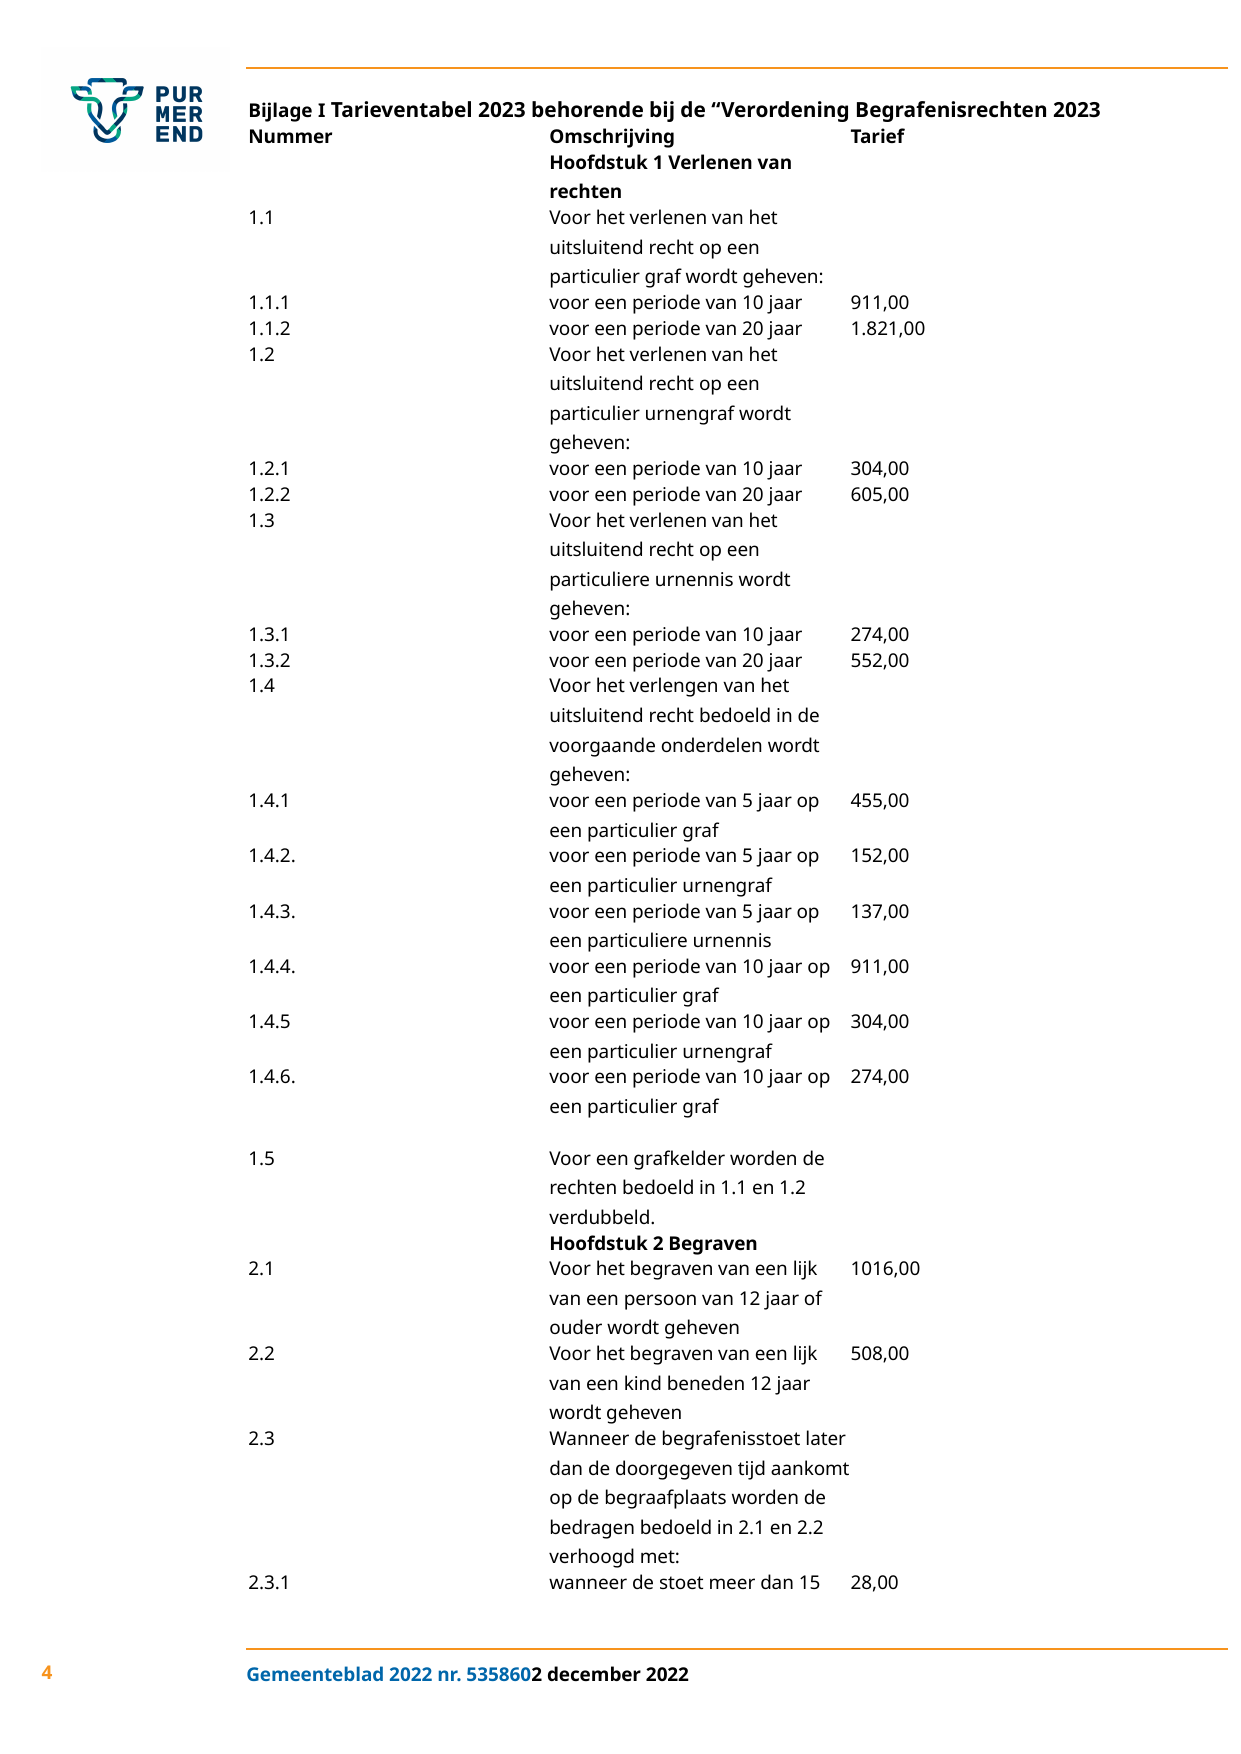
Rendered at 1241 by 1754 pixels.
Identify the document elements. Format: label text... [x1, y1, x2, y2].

table_cell 1.4.3. [248, 898, 549, 953]
table_cell voor een periode van 10 jaar op een particulier urnengraf [549, 1009, 850, 1064]
table_cell 304,00 [850, 455, 1152, 481]
table_cell 2.3.1 [248, 1569, 549, 1595]
table_cell [248, 149, 549, 204]
table_cell [850, 507, 1152, 621]
table_cell [850, 149, 1152, 204]
table_cell [850, 1425, 1152, 1569]
table_cell 605,00 [850, 481, 1152, 507]
table_cell 28,00 [850, 1569, 1152, 1595]
table_cell voor een periode van 5 jaar op een particulier urnengraf [549, 843, 850, 898]
table_cell 1.3 [248, 507, 549, 621]
picture [41, 47, 231, 172]
table_cell [850, 1145, 1152, 1230]
table_cell Voor het begraven van een lijk van een kind beneden 12 jaar wordt geheven [549, 1340, 850, 1425]
table_header Tarief [850, 124, 1152, 149]
table_cell 1.4.5 [248, 1009, 549, 1064]
table_cell voor een periode van 10 jaar [549, 289, 850, 315]
table_cell Voor het begraven van een lijk van een persoon van 12 jaar of ouder wordt geheven [549, 1255, 850, 1340]
text Bijlage I Tarieventabel 2023 behorende bij de “Verordening Begrafenisrechten 2023 [248, 95, 1152, 123]
table_cell 1.4.6. [248, 1064, 549, 1119]
table_cell 1.2.1 [248, 455, 549, 481]
table_cell voor een periode van 10 jaar [549, 621, 850, 647]
table_cell voor een periode van 5 jaar op een particuliere urnennis [549, 898, 850, 953]
table_cell 1.821,00 [850, 315, 1152, 341]
table_header Nummer [248, 124, 549, 149]
table_cell Wanneer de begrafenisstoet later dan de doorgegeven tijd aankomt op de begraafplaats worden de bedragen bedoeld in 2.1 en 2.2 verhoogd met: [549, 1425, 850, 1569]
table_cell 2.3 [248, 1425, 549, 1569]
table_cell 1.4.2. [248, 843, 549, 898]
table_cell [850, 1230, 1152, 1255]
table_cell [850, 205, 1152, 289]
table_cell wanneer de stoet meer dan 15 [549, 1569, 850, 1595]
table_cell Voor een grafkelder worden de rechten bedoeld in 1.1 en 1.2 verdubbeld. [549, 1145, 850, 1230]
table_cell 1.1.2 [248, 315, 549, 341]
table_cell 274,00 [850, 621, 1152, 647]
table_cell 2.2 [248, 1340, 549, 1425]
table_cell [549, 1119, 850, 1145]
table_cell 1.2 [248, 341, 549, 455]
table_cell 1.5 [248, 1145, 549, 1230]
table_cell voor een periode van 10 jaar [549, 455, 850, 481]
table_cell 1.3.1 [248, 621, 549, 647]
table_cell 1.1.1 [248, 289, 549, 315]
table_cell voor een periode van 10 jaar op een particulier graf [549, 953, 850, 1008]
table_cell [850, 1119, 1152, 1145]
table_cell 1016,00 [850, 1255, 1152, 1340]
table_cell 911,00 [850, 289, 1152, 315]
table_cell 2.1 [248, 1255, 549, 1340]
table_cell 911,00 [850, 953, 1152, 1008]
table_cell 274,00 [850, 1064, 1152, 1119]
table_cell Hoofdstuk 2 Begraven [549, 1230, 850, 1255]
table_cell 152,00 [850, 843, 1152, 898]
table_cell 1.2.2 [248, 481, 549, 507]
table_header Omschrijving [549, 124, 850, 149]
table_cell 1.1 [248, 205, 549, 289]
table_cell 1.4.1 [248, 787, 549, 842]
table_cell 455,00 [850, 787, 1152, 842]
table_cell 304,00 [850, 1009, 1152, 1064]
table_cell 508,00 [850, 1340, 1152, 1425]
table_cell [248, 1119, 549, 1145]
table_cell [850, 673, 1152, 787]
table_cell voor een periode van 10 jaar op een particulier graf [549, 1064, 850, 1119]
table_cell voor een periode van 20 jaar [549, 481, 850, 507]
table_cell voor een periode van 20 jaar [549, 315, 850, 341]
table_cell Voor het verlenen van het uitsluitend recht op een particuliere urnennis wordt geheven: [549, 507, 850, 621]
table_cell 1.4.4. [248, 953, 549, 1008]
table_cell Voor het verlengen van het uitsluitend recht bedoeld in de voorgaande onderdelen wordt geheven: [549, 673, 850, 787]
table_cell 1.4 [248, 673, 549, 787]
table_cell 137,00 [850, 898, 1152, 953]
table_cell 1.3.2 [248, 647, 549, 673]
table_cell Voor het verlenen van het uitsluitend recht op een particulier urnengraf wordt geheven: [549, 341, 850, 455]
table_cell Voor het verlenen van het uitsluitend recht op een particulier graf wordt geheven: [549, 205, 850, 289]
table_cell [248, 1230, 549, 1255]
table_cell voor een periode van 5 jaar op een particulier graf [549, 787, 850, 842]
table_cell [850, 341, 1152, 455]
table_cell Hoofdstuk 1 Verlenen van rechten [549, 149, 850, 204]
table_cell 552,00 [850, 647, 1152, 673]
table_cell voor een periode van 20 jaar [549, 647, 850, 673]
